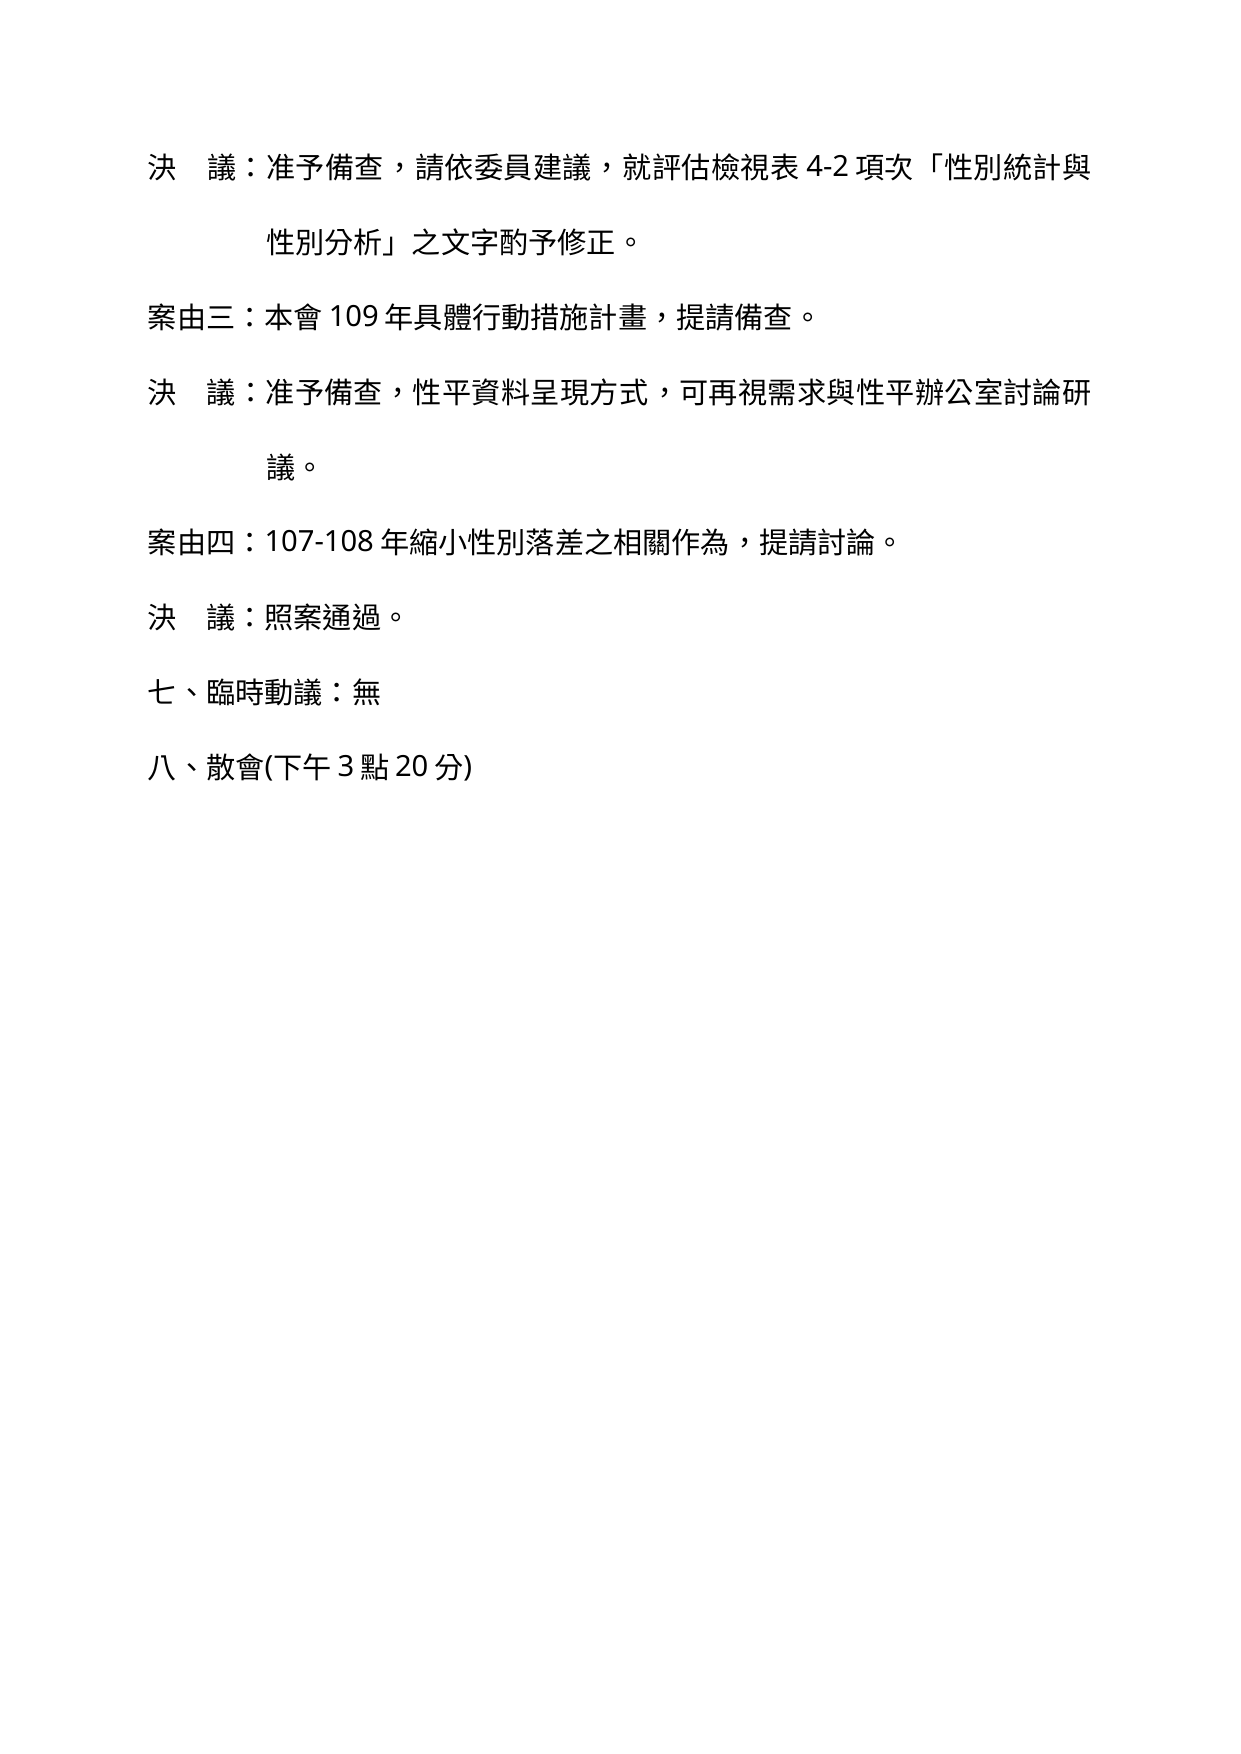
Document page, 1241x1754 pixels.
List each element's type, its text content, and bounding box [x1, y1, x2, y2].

text 決 議：准予備查，請依委員建議，就評估檢視表4-2項次「性別統計與性別分析」之文字酌予修正。 [148, 122, 1092, 272]
text 決 議：准予備查，性平資料呈現方式，可再視需求與性平辦公室討論研議。 [148, 347, 1092, 497]
text 八、散會(下午3點20分) [148, 722, 1092, 797]
text 案由四：107-108年縮小性別落差之相關作為，提請討論。 [148, 497, 1092, 572]
text 案由三：本會109年具體行動措施計畫，提請備查。 [148, 272, 1092, 347]
text 決 議：照案通過。 [148, 572, 1092, 647]
text 七、臨時動議：無 [148, 647, 1092, 722]
